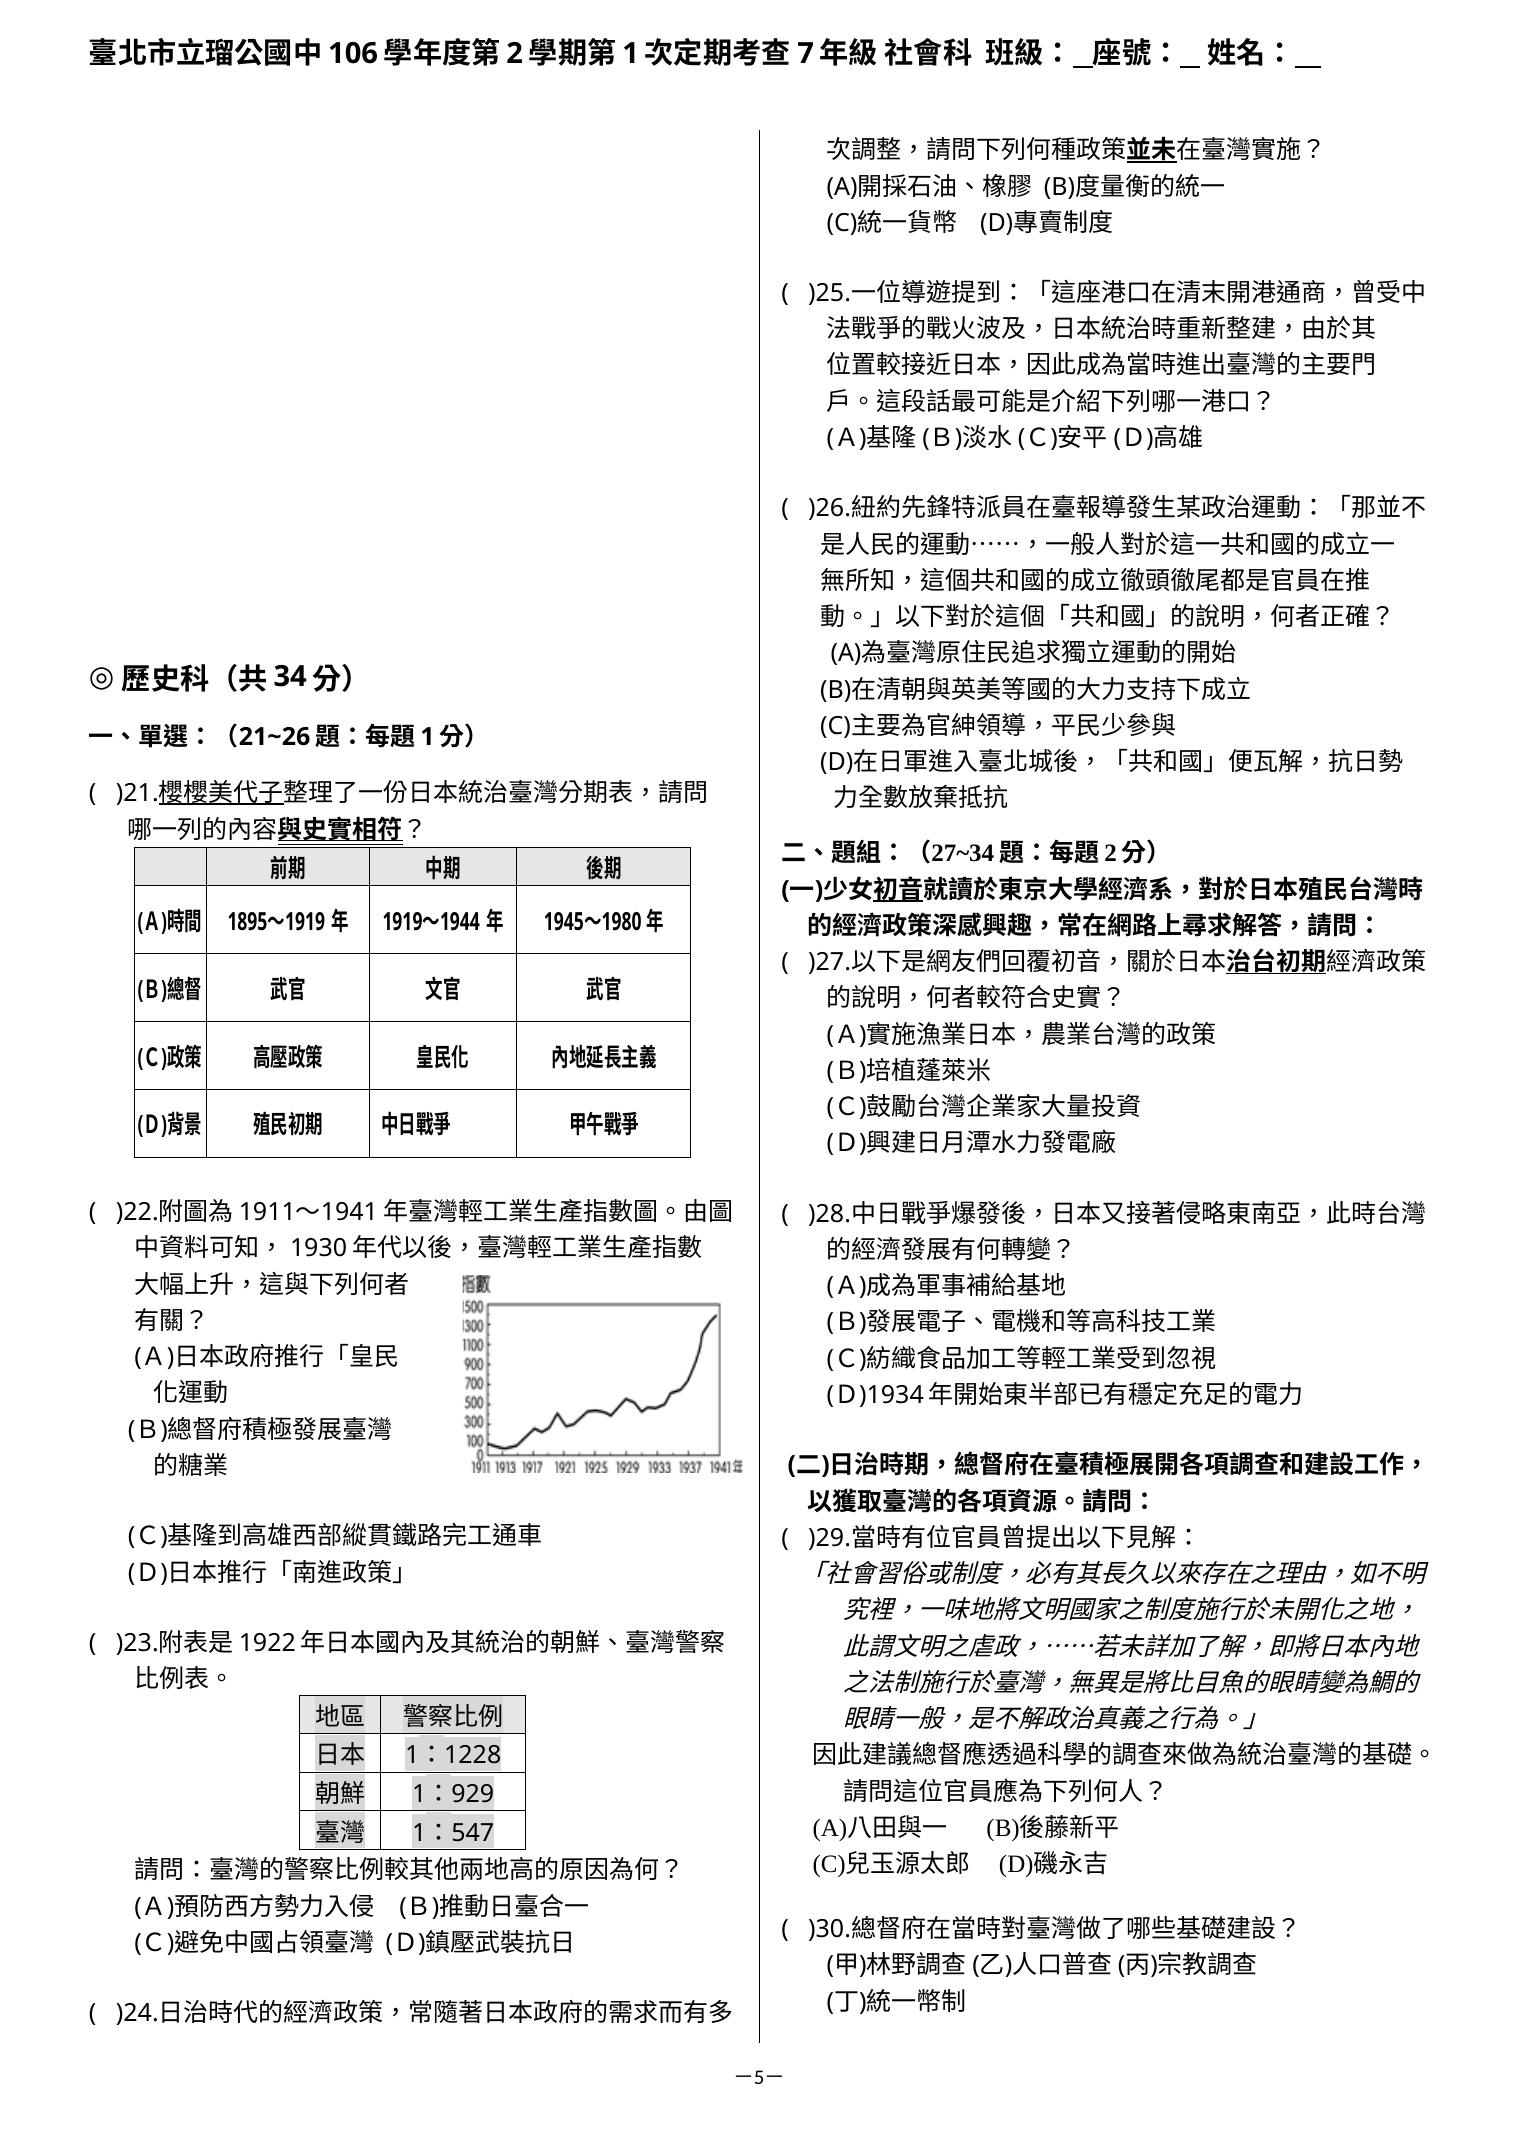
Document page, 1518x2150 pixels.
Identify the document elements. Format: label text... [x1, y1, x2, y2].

text ( )30.總督府在當時對臺灣做了哪些基礎建設？ [781, 1908, 1429, 1945]
text 法戰爭的戰火波及，日本統治時重新整建，由於其 [781, 309, 1429, 345]
text (Ｃ)避免中國占領臺灣 (Ｄ)鎮壓武裝抗日 [89, 1922, 737, 1959]
text (Ｂ)發展電子、電機和等高科技工業 [781, 1302, 1429, 1338]
table_header 地區 [300, 1696, 380, 1733]
text (Ｂ)總督府積極發展臺灣 [89, 1409, 500, 1445]
text (C)主要為官紳領導，平民少參與 [781, 705, 1429, 742]
text (Ｄ)1934年開始東半部已有穩定充足的電力 [781, 1374, 1429, 1411]
text (Ｄ)日本推行「南進政策」 [89, 1552, 737, 1588]
text (Ｃ)紡織食品加工等輕工業受到忽視 [781, 1338, 1429, 1374]
text 位置較接近日本，因此成為當時進出臺灣的主要門 [781, 345, 1429, 381]
picture [500, 1275, 746, 1477]
table_cell 1：929 [381, 1773, 525, 1810]
text (Ｄ)興建日月潭水力發電廠 [781, 1123, 1429, 1159]
table_cell (Ａ)時間 [135, 886, 206, 953]
table_cell 殖民初期 [207, 1090, 369, 1157]
text 是人民的運動……，一般人對於這一共和國的成立一 [781, 524, 1429, 560]
text 戶。這段話最可能是介紹下列哪一港口？ [781, 381, 1429, 417]
text ◎ 歷史科（共34分） [89, 656, 737, 698]
table_cell 臺灣 [300, 1811, 380, 1849]
text (Ｂ)培植蓬萊米 [781, 1050, 1429, 1087]
table_header 後期 [517, 848, 690, 885]
text 化運動 [89, 1373, 500, 1409]
table_cell (Ｄ)背景 [135, 1090, 206, 1157]
table_cell 武官 [207, 954, 369, 1021]
text 的糖業 [89, 1445, 737, 1482]
text 無所知，這個共和國的成立徹頭徹尾都是官員在推 [781, 560, 1429, 597]
table_cell 日本 [300, 1734, 380, 1772]
table_cell 中日戰爭 [370, 1090, 516, 1157]
text 因此建議總督應透過科學的調查來做為統治臺灣的基礎。請問這位官員應為下列何人？ [781, 1735, 1429, 1807]
table_cell 1：547 [381, 1811, 525, 1849]
table_cell (Ｂ)總督 [135, 954, 206, 1021]
text ( )22.附圖為1911～1941年臺灣輕工業生產指數圖。由圖 [89, 1192, 737, 1228]
text (A)為臺灣原住民追求獨立運動的開始 [781, 633, 1429, 669]
text (Ａ)實施漁業日本，農業台灣的政策 [781, 1014, 1429, 1050]
text ( )29.當時有位官員曾提出以下見解： [781, 1517, 1429, 1553]
text (二)日治時期，總督府在臺積極展開各項調查和建設工作， [781, 1445, 1429, 1481]
table_cell 皇民化 [370, 1022, 516, 1089]
text (C)統一貨幣 (D)專賣制度 [781, 202, 1429, 238]
table_header 前期 [207, 848, 369, 885]
text 的經濟政策深感興趣，常在網路上尋求解答，請問： [781, 905, 1429, 942]
table_cell 1919～1944 年 [370, 886, 516, 953]
table_header [135, 848, 206, 885]
table_header 中期 [370, 848, 516, 885]
table_cell 甲午戰爭 [517, 1090, 690, 1157]
table_cell 1945～1980年 [517, 886, 690, 953]
text (一)少女初音就讀於東京大學經濟系，對於日本殖民台灣時 [781, 869, 1429, 905]
table_header 警察比例 [381, 1696, 525, 1733]
table_cell 武官 [517, 954, 690, 1021]
text (Ａ)基隆 (Ｂ)淡水 (Ｃ)安平 (Ｄ)高雄 [781, 417, 1429, 454]
text (丁)統一幣制 [781, 1981, 1429, 2017]
text (Ｃ)鼓勵台灣企業家大量投資 [781, 1087, 1429, 1123]
text 的說明，何者較符合史實？ [781, 978, 1429, 1014]
text ( )21.櫻櫻美代子整理了一份日本統治臺灣分期表，請問 [89, 772, 737, 809]
text ( )26.紐約先鋒特派員在臺報導發生某政治運動：「那並不 [781, 488, 1429, 524]
table_cell 1：1228 [381, 1734, 525, 1772]
text (C)兒玉源太郎 (D)磯永吉 [781, 1843, 1429, 1880]
text 「社會習俗或制度，必有其長久以來存在之理由，如不明究裡，一味地將文明國家之制度施行於未開化之地，此謂文明之虐政，……若未詳加了解，即將日本內地之法制施行於臺灣，無異是將比目魚的眼睛變為鯛的眼睛一般，是不解政治真義之行為。」 [781, 1553, 1429, 1735]
text 中資料可知， 1930年代以後，臺灣輕工業生產指數 [89, 1228, 737, 1264]
text 以獲取臺灣的各項資源。請問： [781, 1481, 1429, 1517]
text (Ａ)成為軍事補給基地 [781, 1266, 1429, 1302]
text ( )25.一位導遊提到：「這座港口在清末開港通商，曾受中 [781, 272, 1429, 309]
text ( )27.以下是網友們回覆初音，關於日本治台初期經濟政策 [781, 942, 1429, 978]
text (B)在清朝與英美等國的大力支持下成立 [781, 669, 1429, 705]
text 請問：臺灣的警察比例較其他兩地高的原因為何？ [89, 1850, 737, 1886]
text (D)在日軍進入臺北城後，「共和國」便瓦解，抗日勢 [781, 742, 1429, 778]
text 有關？ [89, 1300, 500, 1337]
text 比例表。 [89, 1658, 737, 1695]
text (甲)林野調查 (乙)人口普查 (丙)宗教調查 [781, 1945, 1429, 1981]
text (Ａ)日本政府推行「皇民 [89, 1337, 500, 1373]
text ( )28.中日戰爭爆發後，日本又接著侵略東南亞，此時台灣 [781, 1193, 1429, 1229]
text 大幅上升，這與下列何者 [89, 1264, 737, 1300]
text ( )23.附表是1922年日本國內及其統治的朝鮮、臺灣警察 [89, 1622, 737, 1658]
text 動。」以下對於這個「共和國」的說明，何者正確？ [781, 597, 1429, 633]
text 哪一列的內容與史實相符？ [89, 809, 737, 847]
text 二、題組：（27~34題：每題2分） [781, 833, 1429, 869]
table_cell 內地延長主義 [517, 1022, 690, 1089]
text 力全數放棄抵抗 [781, 778, 1429, 814]
table_cell 朝鮮 [300, 1773, 380, 1810]
text 一、單選：（21~26題：每題1分） [89, 717, 737, 753]
table_cell 1895～1919 年 [207, 886, 369, 953]
text (A)八田與一 (B)後藤新平 [781, 1807, 1429, 1843]
table_cell 文官 [370, 954, 516, 1021]
table_cell (Ｃ)政策 [135, 1022, 206, 1089]
text (Ｃ)基隆到高雄西部縱貫鐵路完工通車 [89, 1516, 737, 1552]
text (A)開採石油、橡膠 (B)度量衡的統一 [781, 166, 1429, 202]
text (Ａ)預防西方勢力入侵 (Ｂ)推動日臺合一 [89, 1886, 737, 1922]
text 的經濟發展有何轉變？ [781, 1229, 1429, 1266]
text ( )24.日治時代的經濟政策，常隨著日本政府的需求而有多 [89, 1993, 737, 2029]
text 次調整，請問下列何種政策並未在臺灣實施？ [781, 130, 1429, 166]
table_cell 高壓政策 [207, 1022, 369, 1089]
